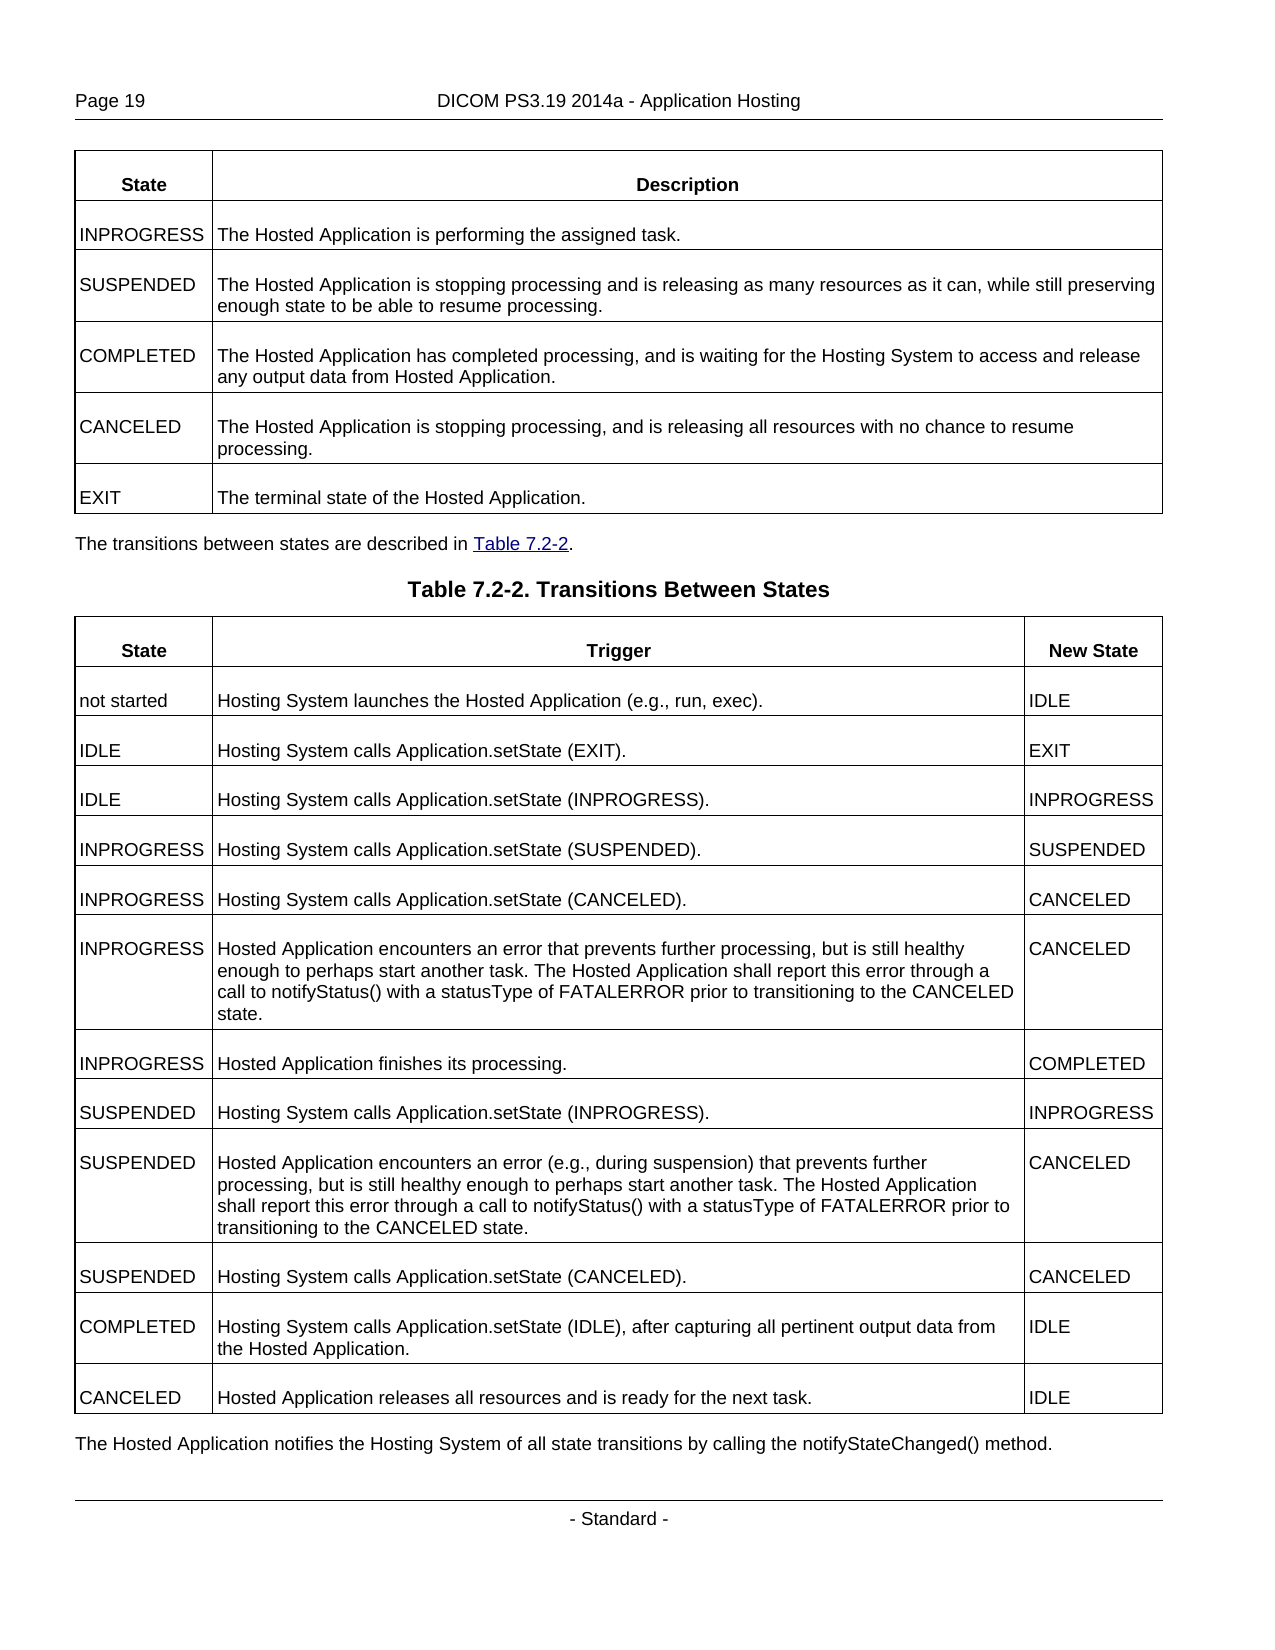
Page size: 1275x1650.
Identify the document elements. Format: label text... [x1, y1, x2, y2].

table_cell INPROGRESS [76, 866, 212, 914]
table_cell Hosted Application releases all resources and is ready for the next task. [213, 1364, 1024, 1413]
text Table 7.2-2. Transitions Between States [75, 577, 1162, 602]
table_cell IDLE [1025, 1364, 1162, 1413]
table_cell SUSPENDED [76, 1243, 212, 1292]
table_cell SUSPENDED [76, 250, 212, 321]
table_cell CANCELED [1025, 866, 1162, 914]
table_cell Hosting System calls Application.setState (CANCELED). [213, 866, 1024, 914]
table_cell The Hosted Application is stopping processing and is releasing as many resources as it can, while still preserving enough state to be able to resume processing. [213, 250, 1162, 321]
table_cell Hosting System calls Application.setState (EXIT). [213, 716, 1024, 765]
table_cell INPROGRESS [76, 816, 212, 864]
table_cell Hosting System calls Application.setState (IDLE), after capturing all pertinent output data from the Hosted Application. [213, 1293, 1024, 1363]
table_cell COMPLETED [76, 1293, 212, 1363]
table_header State [76, 151, 212, 200]
table_header Description [213, 151, 1162, 200]
table_cell CANCELED [1025, 1243, 1162, 1292]
table_cell SUSPENDED [76, 1129, 212, 1242]
table_cell Hosting System launches the Hosted Application (e.g., run, exec). [213, 667, 1024, 715]
table_cell EXIT [76, 464, 212, 513]
table_cell INPROGRESS [76, 1030, 212, 1078]
table_cell CANCELED [1025, 1129, 1162, 1242]
table_cell IDLE [76, 716, 212, 765]
table_cell EXIT [1025, 716, 1162, 765]
table_cell IDLE [76, 766, 212, 815]
table_cell COMPLETED [76, 322, 212, 392]
table_cell INPROGRESS [76, 201, 212, 249]
table_cell The terminal state of the Hosted Application. [213, 464, 1162, 513]
table_cell CANCELED [1025, 915, 1162, 1028]
table_cell Hosted Application encounters an error that prevents further processing, but is still healthy enough to perhaps start another task. The Hosted Application shall report this error through a call to notifyStatus() with a statusType of FATALERROR prior to transitioning to the CANCELED state. [213, 915, 1024, 1028]
table_cell Hosting System calls Application.setState (CANCELED). [213, 1243, 1024, 1292]
table_cell IDLE [1025, 1293, 1162, 1363]
table_header Trigger [213, 617, 1024, 666]
table_cell INPROGRESS [1025, 1079, 1162, 1128]
table_header State [76, 617, 212, 666]
table_cell not started [76, 667, 212, 715]
table_cell SUSPENDED [76, 1079, 212, 1128]
table_cell The Hosted Application has completed processing, and is waiting for the Hosting System to access and release any output data from Hosted Application. [213, 322, 1162, 392]
table_cell Hosting System calls Application.setState (INPROGRESS). [213, 1079, 1024, 1128]
table_cell Hosted Application encounters an error (e.g., during suspension) that prevents further processing, but is still healthy enough to perhaps start another task. The Hosted Application shall report this error through a call to notifyStatus() with a statusType of FATALERROR prior to transitioning to the CANCELED state. [213, 1129, 1024, 1242]
text The Hosted Application notifies the Hosting System of all state transitions by calling the notifyStateChanged() method. [75, 1433, 1162, 1454]
table_cell CANCELED [76, 1364, 212, 1413]
table_cell The Hosted Application is performing the assigned task. [213, 201, 1162, 249]
table_cell The Hosted Application is stopping processing, and is releasing all resources with no chance to resume processing. [213, 393, 1162, 463]
table_cell IDLE [1025, 667, 1162, 715]
table_header New State [1025, 617, 1162, 666]
table_cell CANCELED [76, 393, 212, 463]
table_cell Hosting System calls Application.setState (SUSPENDED). [213, 816, 1024, 864]
table_cell INPROGRESS [76, 915, 212, 1028]
table_cell SUSPENDED [1025, 816, 1162, 864]
table_cell COMPLETED [1025, 1030, 1162, 1078]
table_cell INPROGRESS [1025, 766, 1162, 815]
table_cell Hosted Application finishes its processing. [213, 1030, 1024, 1078]
table_cell Hosting System calls Application.setState (INPROGRESS). [213, 766, 1024, 815]
text The transitions between states are described in Table 7.2-2. [75, 533, 1162, 554]
